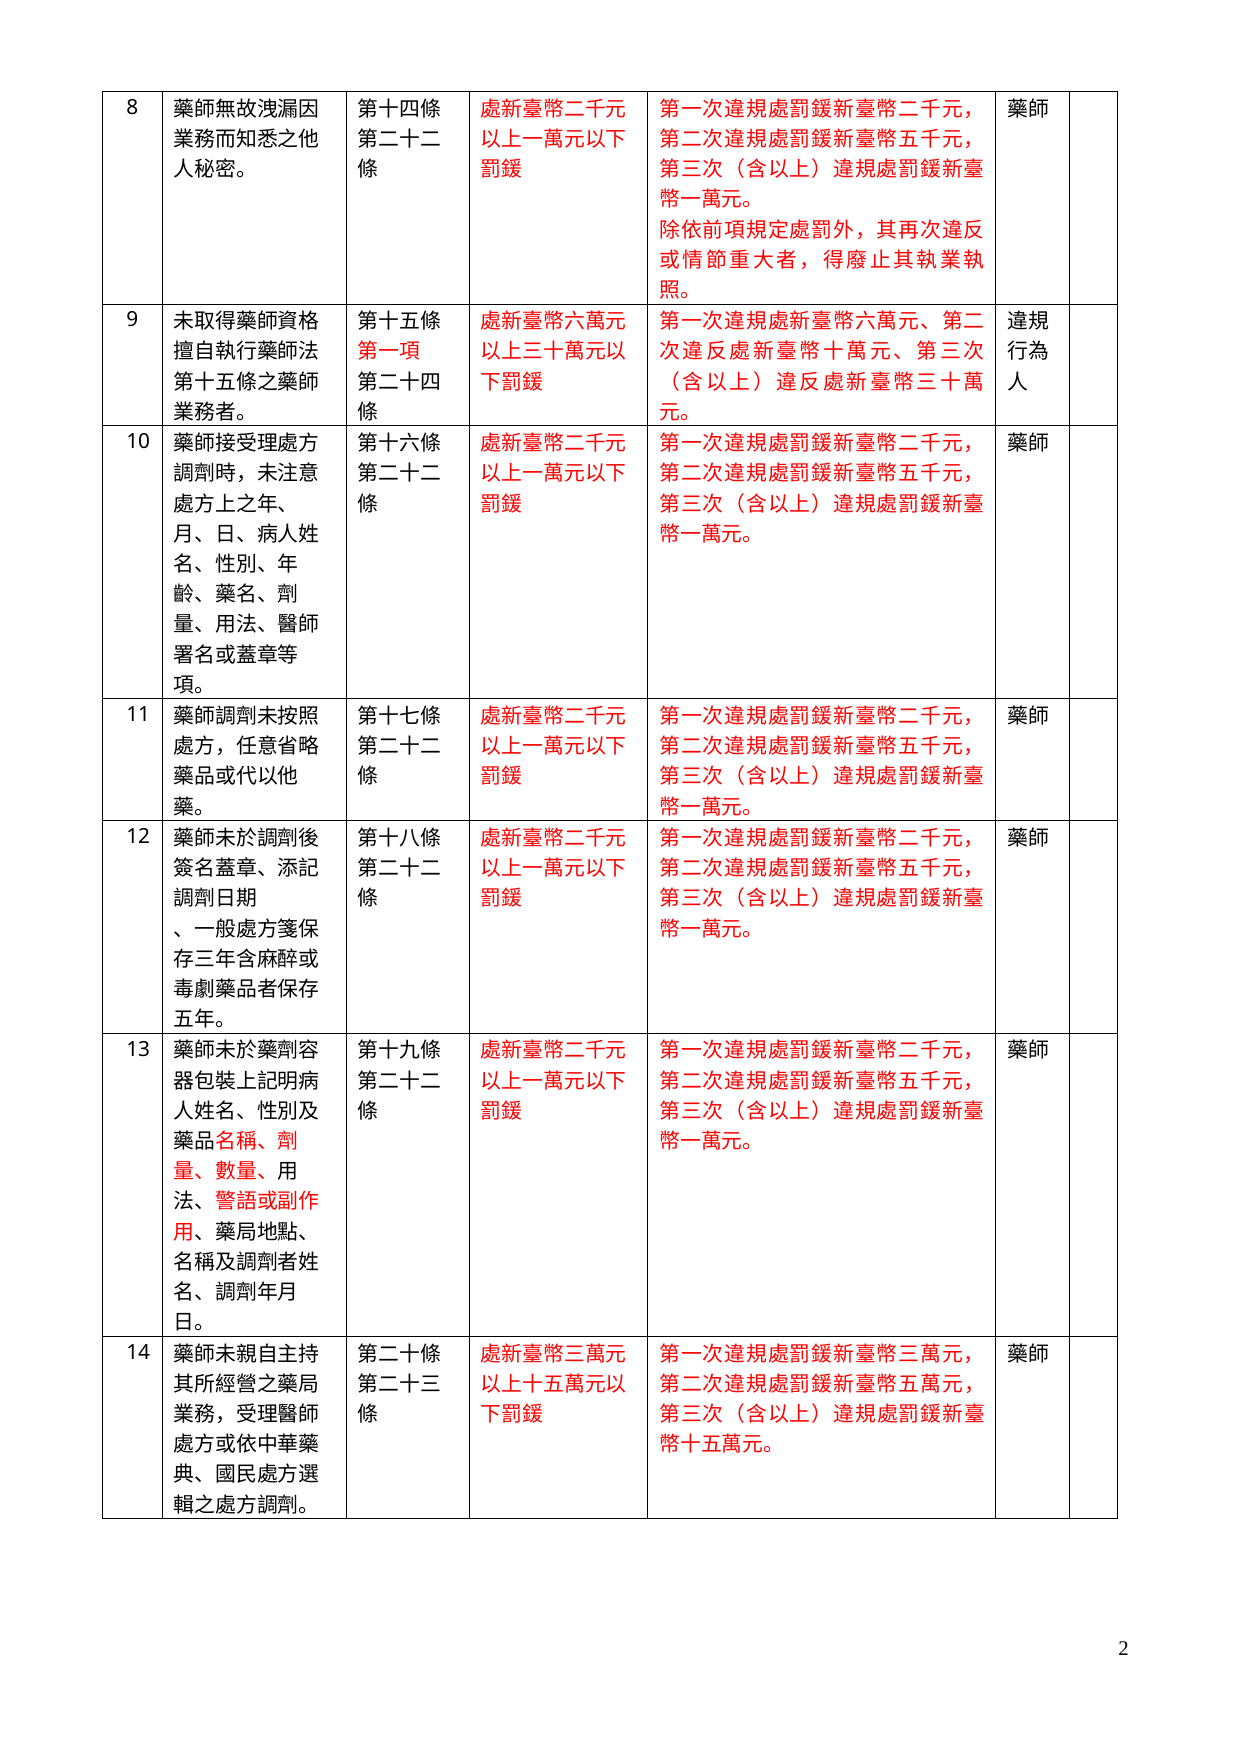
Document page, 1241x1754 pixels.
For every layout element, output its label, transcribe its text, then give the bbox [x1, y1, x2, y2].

table_cell 藥師 [996, 1034, 1069, 1336]
table_cell 第一次違規處罰鍰新臺幣二千元，第二次違規處罰鍰新臺幣五千元，第三次（含以上）違規處罰鍰新臺幣一萬元。 [648, 821, 995, 1033]
table_cell 第一次違規處新臺幣六萬元、第二次違反處新臺幣十萬元、第三次（含以上）違反處新臺幣三十萬元。 [648, 305, 995, 425]
table_cell 第十五條 第一項 第二十四條 [347, 305, 469, 425]
table_cell 處新臺幣二千元以上一萬元以下罰鍰 [470, 699, 647, 820]
table_cell 第十四條第二十二條 [347, 92, 469, 303]
table_cell [1070, 699, 1117, 820]
table_cell 處新臺幣二千元以上一萬元以下罰鍰 [470, 426, 647, 698]
table_cell [1070, 92, 1117, 303]
table_cell 第二十條第二十三條 [347, 1337, 469, 1518]
table_cell 第十七條第二十二條 [347, 699, 469, 820]
table_cell 14 [103, 1337, 162, 1518]
table_cell 10 [103, 426, 162, 698]
table_cell 違規行為人 [996, 305, 1069, 425]
table_cell 藥師 [996, 699, 1069, 820]
table_cell 未取得藥師資格擅自執行藥師法第十五條之藥師業務者。 [163, 305, 346, 425]
table_cell 第一次違規處罰鍰新臺幣二千元，第二次違規處罰鍰新臺幣五千元，第三次（含以上）違規處罰鍰新臺幣一萬元。 除依前項規定處罰外，其再次違反或情節重大者，得廢止其執業執照。 [648, 92, 995, 303]
table_cell 處新臺幣二千元以上一萬元以下罰鍰 [470, 1034, 647, 1336]
table_cell 藥師接受理處方調劑時，未注意處方上之年、月、日、病人姓名、性別、年齡、藥名、劑量、用法、醫師署名或蓋章等項。 [163, 426, 346, 698]
table_cell 第一次違規處罰鍰新臺幣二千元，第二次違規處罰鍰新臺幣五千元，第三次（含以上）違規處罰鍰新臺幣一萬元。 [648, 426, 995, 698]
table_cell 第一次違規處罰鍰新臺幣二千元，第二次違規處罰鍰新臺幣五千元，第三次（含以上）違規處罰鍰新臺幣一萬元。 [648, 699, 995, 820]
table_cell 處新臺幣二千元以上一萬元以下罰鍰 [470, 92, 647, 303]
table_cell 藥師 [996, 426, 1069, 698]
table_cell 處新臺幣三萬元以上十五萬元以下罰鍰 [470, 1337, 647, 1518]
table_cell [1070, 1034, 1117, 1336]
table_cell 第十八條第二十二條 [347, 821, 469, 1033]
table_cell 第一次違規處罰鍰新臺幣二千元，第二次違規處罰鍰新臺幣五千元，第三次（含以上）違規處罰鍰新臺幣一萬元。 [648, 1034, 995, 1336]
table_cell [1070, 821, 1117, 1033]
table_cell [1070, 1337, 1117, 1518]
table_cell 藥師無故洩漏因業務而知悉之他人秘密。 [163, 92, 346, 303]
table_cell [1070, 426, 1117, 698]
table_cell 藥師 [996, 92, 1069, 303]
table_cell 第一次違規處罰鍰新臺幣三萬元，第二次違規處罰鍰新臺幣五萬元，第三次（含以上）違規處罰鍰新臺幣十五萬元。 [648, 1337, 995, 1518]
table_cell 第十九條第二十二條 [347, 1034, 469, 1336]
table_cell 11 [103, 699, 162, 820]
table_cell 藥師未於調劑後簽名蓋章、添記調劑日期 、一般處方箋保存三年含麻醉或毒劇藥品者保存五年。 [163, 821, 346, 1033]
table_cell 處新臺幣二千元以上一萬元以下罰鍰 [470, 821, 647, 1033]
table_cell 藥師 [996, 1337, 1069, 1518]
table_cell 13 [103, 1034, 162, 1336]
table_cell 藥師調劑未按照處方，任意省略藥品或代以他藥。 [163, 699, 346, 820]
table_cell 8 [103, 92, 162, 303]
table_cell 第十六條第二十二條 [347, 426, 469, 698]
table_cell 藥師未親自主持其所經營之藥局業務，受理醫師處方或依中華藥典、國民處方選輯之處方調劑。 [163, 1337, 346, 1518]
table_cell 9 [103, 305, 162, 425]
table_cell [1070, 305, 1117, 425]
table_cell 藥師 [996, 821, 1069, 1033]
table_cell 藥師未於藥劑容器包裝上記明病人姓名、性別及藥品名稱、劑量、數量、用法、警語或副作用、藥局地點、名稱及調劑者姓名、調劑年月日。 [163, 1034, 346, 1336]
table_cell 12 [103, 821, 162, 1033]
table_cell 處新臺幣六萬元以上三十萬元以下罰鍰 [470, 305, 647, 425]
